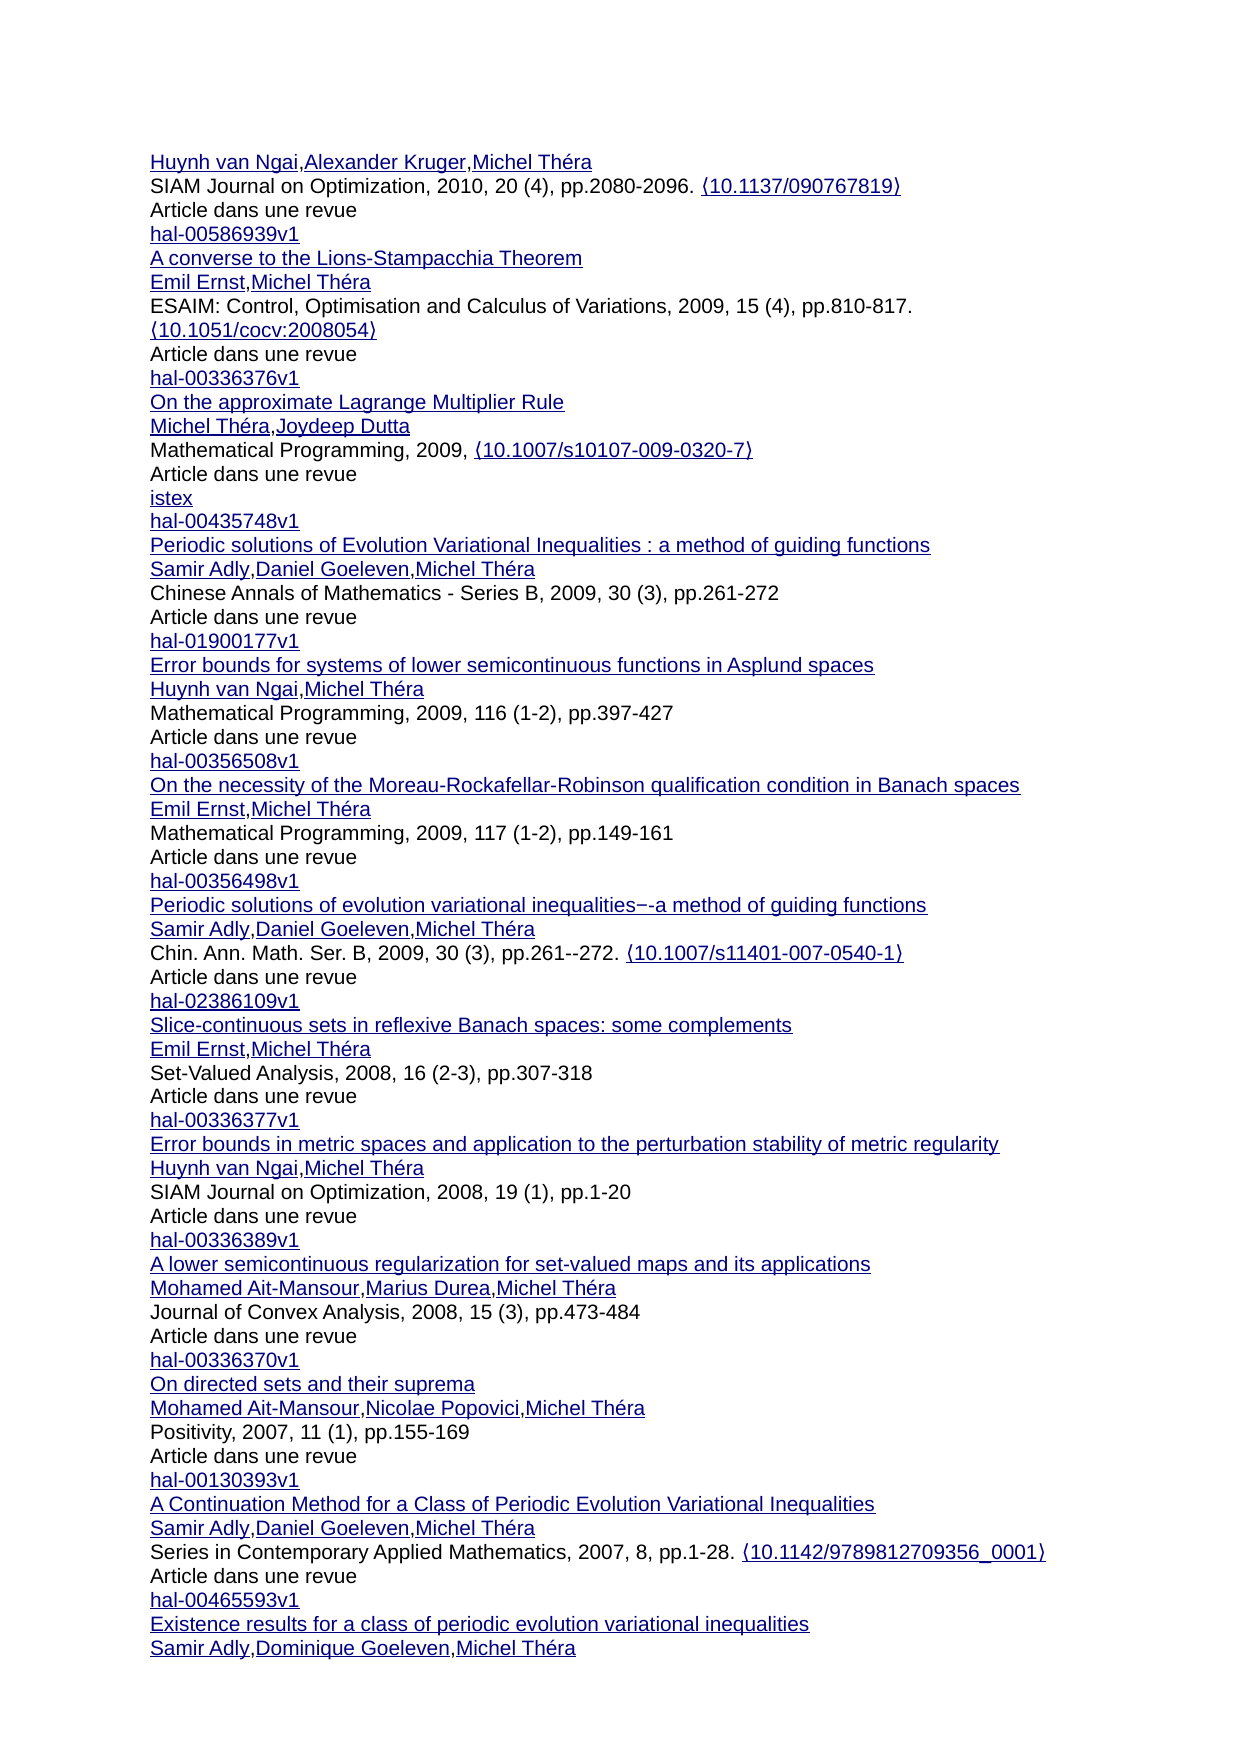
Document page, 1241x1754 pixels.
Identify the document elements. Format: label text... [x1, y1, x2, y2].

table_cell On the necessity of the Moreau-Rockafellar-Robinson qualification condition in Banach spaces Emil Ernst,Michel Théra Mathematical Programming, 2009, 117 (1-2), pp.149-161 Article dans une revue hal-00356498v1 [150, 773, 1090, 893]
table_cell Error bounds in metric spaces and application to the perturbation stability of metric regularity Huynh van Ngai,Michel Théra SIAM Journal on Optimization, 2008, 19 (1), pp.1-20 Article dans une revue hal-00336389v1 [150, 1132, 1090, 1252]
table_cell A converse to the Lions-Stampacchia Theorem Emil Ernst,Michel Théra ESAIM: Control, Optimisation and Calculus of Variations, 2009, 15 (4), pp.810-817. ⟨10.1051/cocv:2008054⟩ Article dans une revue hal-00336376v1 [150, 246, 1090, 389]
table_cell On the approximate Lagrange Multiplier Rule Michel Théra,Joydeep Dutta Mathematical Programming, 2009, ⟨10.1007/s10107-009-0320-7⟩ Article dans une revue istex hal-00435748v1 [150, 390, 1090, 533]
table_cell Periodic solutions of evolution variational inequalities−-a method of guiding functions Samir Adly,Daniel Goeleven,Michel Théra Chin. Ann. Math. Ser. B, 2009, 30 (3), pp.261--272. ⟨10.1007/s11401-007-0540-1⟩ Article dans une revue hal-02386109v1 [150, 893, 1090, 1012]
table_cell Slice-continuous sets in reflexive Banach spaces: some complements Emil Ernst,Michel Théra Set-Valued Analysis, 2008, 16 (2-3), pp.307-318 Article dans une revue hal-00336377v1 [150, 1013, 1090, 1132]
table_cell Periodic solutions of Evolution Variational Inequalities : a method of guiding functions Samir Adly,Daniel Goeleven,Michel Théra Chinese Annals of Mathematics - Series B, 2009, 30 (3), pp.261-272 Article dans une revue hal-01900177v1 [150, 533, 1090, 653]
table_cell Existence results for a class of periodic evolution variational inequalities Samir Adly,Dominique Goeleven,Michel Théra [150, 1611, 1090, 1659]
table_cell On directed sets and their suprema Mohamed Ait-Mansour,Nicolae Popovici,Michel Théra Positivity, 2007, 11 (1), pp.155-169 Article dans une revue hal-00130393v1 [150, 1372, 1090, 1492]
table_cell A Continuation Method for a Class of Periodic Evolution Variational Inequalities Samir Adly,Daniel Goeleven,Michel Théra Series in Contemporary Applied Mathematics, 2007, 8, pp.1-28. ⟨10.1142/9789812709356_0001⟩ Article dans une revue hal-00465593v1 [150, 1492, 1090, 1611]
table_cell Error bounds for systems of lower semicontinuous functions in Asplund spaces Huynh van Ngai,Michel Théra Mathematical Programming, 2009, 116 (1-2), pp.397-427 Article dans une revue hal-00356508v1 [150, 653, 1090, 773]
table_cell A lower semicontinuous regularization for set-valued maps and its applications Mohamed Ait-Mansour,Marius Durea,Michel Théra Journal of Convex Analysis, 2008, 15 (3), pp.473-484 Article dans une revue hal-00336370v1 [150, 1252, 1090, 1372]
table_cell Huynh van Ngai,Alexander Kruger,Michel Théra SIAM Journal on Optimization, 2010, 20 (4), pp.2080-2096. ⟨10.1137/090767819⟩ Article dans une revue hal-00586939v1 [150, 150, 1090, 246]
